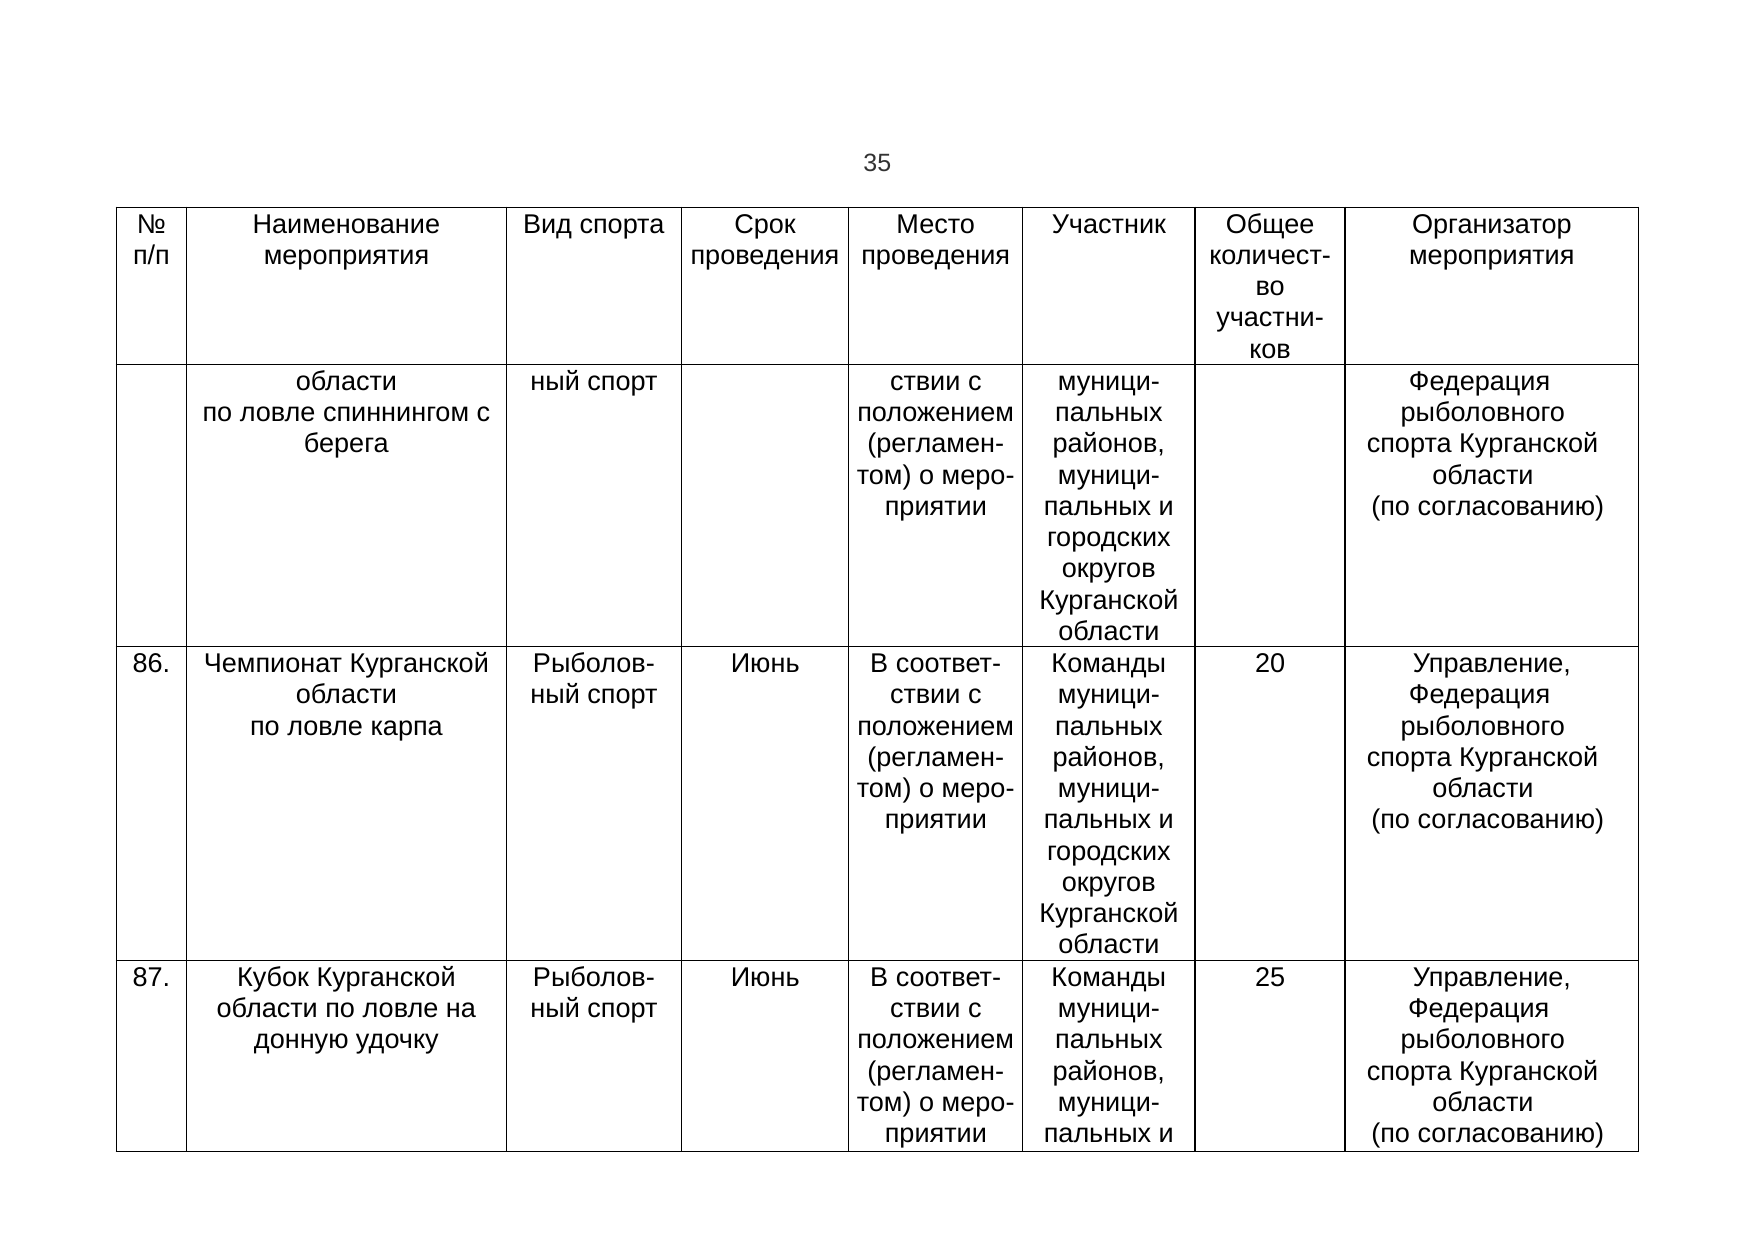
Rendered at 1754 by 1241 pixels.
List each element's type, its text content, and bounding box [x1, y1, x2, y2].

table_cell 87. [117, 961, 186, 1151]
table_cell 86. [117, 647, 186, 960]
table_cell Рыболов-ный спорт [507, 961, 681, 1151]
table_cell Июнь [682, 961, 848, 1151]
table_header Общее количест-во участни-ков [1196, 208, 1344, 364]
table_cell ный спорт [507, 365, 681, 646]
table_cell Федерация рыболовного спорта Курганской области (по согласованию) [1346, 365, 1638, 646]
table_cell 20 [1196, 647, 1344, 960]
table_header Участник [1023, 208, 1194, 364]
table_cell ствии с положением (регламен-том) о меро-приятии [849, 365, 1022, 646]
table_header № п/п [117, 208, 186, 364]
table_header Наименование мероприятия [187, 208, 506, 364]
table_cell муници-пальных районов, муници-пальных и городских округов Курганской области [1023, 365, 1194, 646]
table_cell [1196, 365, 1344, 646]
table_cell В соответ-ствии с положением (регламен-том) о меро-приятии [849, 647, 1022, 960]
table_cell [117, 365, 186, 646]
table_header Срок проведения [682, 208, 848, 364]
table_header Место проведения [849, 208, 1022, 364]
table_cell Чемпионат Курганской области по ловле карпа [187, 647, 506, 960]
table_cell Команды муници-пальных районов, муници-пальных и [1023, 961, 1194, 1151]
table_cell Управление, Федерация рыболовного спорта Курганской области (по согласованию) [1346, 961, 1638, 1151]
table_cell [682, 365, 848, 646]
table_cell Рыболов-ный спорт [507, 647, 681, 960]
table_cell области по ловле спиннингом с берега [187, 365, 506, 646]
table_cell Управление, Федерация рыболовного спорта Курганской области (по согласованию) [1346, 647, 1638, 960]
table_cell В соответ-ствии с положением (регламен-том) о меро-приятии [849, 961, 1022, 1151]
table_cell Июнь [682, 647, 848, 960]
table_cell 25 [1196, 961, 1344, 1151]
table_header Вид спорта [507, 208, 681, 364]
table_header Организатор мероприятия [1346, 208, 1638, 364]
table_cell Кубок Курганской области по ловле на донную удочку [187, 961, 506, 1151]
table_cell Команды муници-пальных районов, муници-пальных и городских округов Курганской области [1023, 647, 1194, 960]
